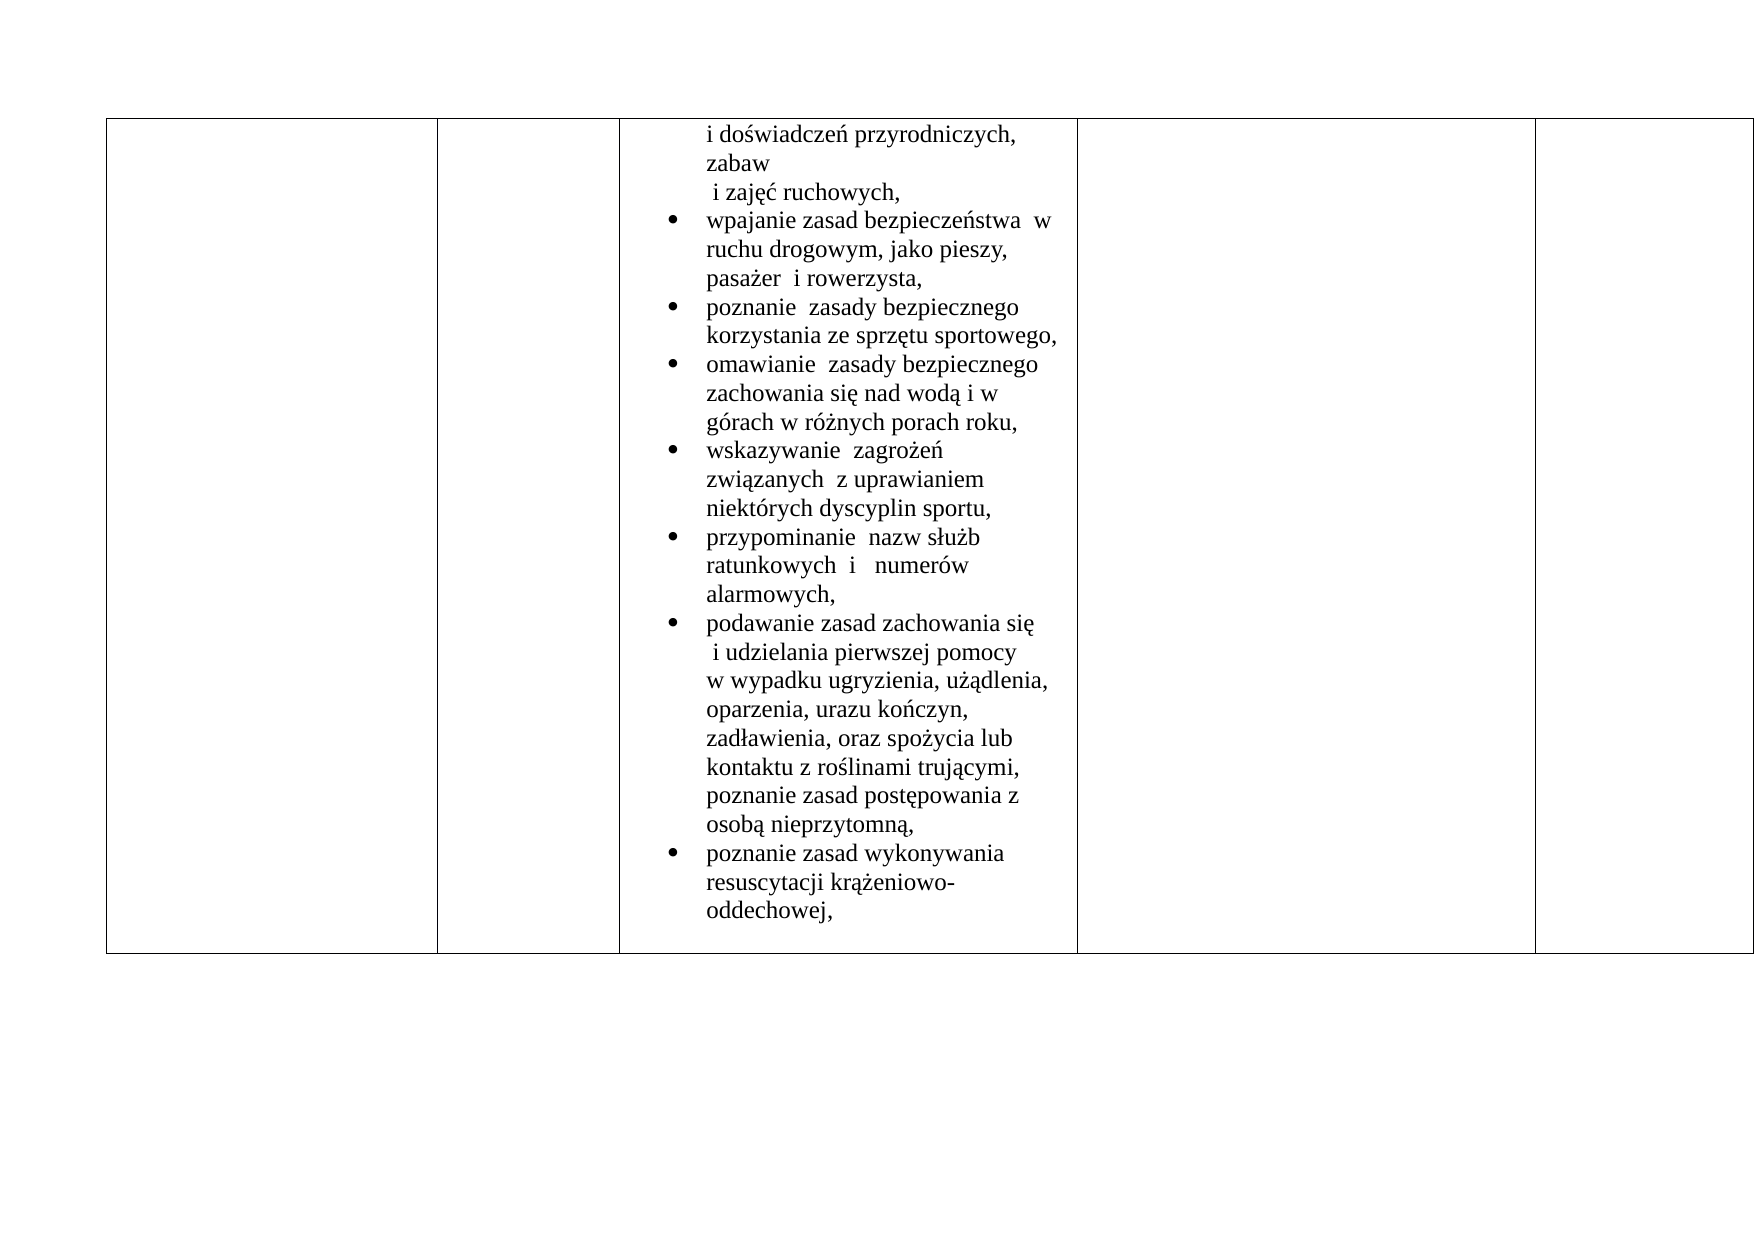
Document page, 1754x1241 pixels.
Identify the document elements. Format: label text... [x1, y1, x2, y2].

table_cell [1536, 119, 1753, 953]
table_cell redukowanie agresywnych zachowań poprzez uczenie sposobów rozwiązywania problemów, utrwalanie umiejętności oceny konsekwencji podejmowanych działań dla siebie i dla innych, określanie alternatywnych rozwiązań problemu, doskonalenie umiejętności rozpoznawania zachowania związanego z przemocą fizyczną i psychiczną, w tym werbalną, wobec siebie i innych, zapoznanie z osobami i instytucjami, które należy powiadomić w takich sytuacjach, rozwijanie umiejętności prowadzenia rozmowy w sytuacji konfliktu – podstawy negocjacji i mediacji, budowanie atmosfery otwartości i przyzwolenia na dyskusję, rozwijanie umiejętności identyfikowania przyczyn własnego postępowania, rozwijanie umiejętności troski o własne bezpieczeństwo w relacjach z innymi, rozwijanie umiejętności radzenia sobie z własnymi negatywnymi emocjami oraz z zachowaniami agresywnymi, rozwijanie umiejętności reagowania w sytuacjach kryzysowych, niesienia pomocy dotkniętym nimi osobom oraz minimalizowania ich negatywnych skutków, budowanie atmosfery wsparcia i zrozumienia w sytuacji problemowej oraz promowanie rzetelnej wiedzy mającej na celu zredukowanie lęku, uświadamianie zagrożeń wynikających z korzystania z nowoczesnych technologii informacyjnych, Internetu, wskazywanie na przemoc w cyberprzestrzeni doskonalenie umiejętności rozpoznawania symptomów uzależnienia od komputera, gier, rozwijanie świadomości dotyczącej prawa do prywatności, w tym do ochrony danych osobowych oraz ograniczonego zaufania do osób poznanych w sieci, propagowanie wiedzy na temat prawnych i moralnych skutków posiadania, zażywania i rozprowadzania środków psychoaktywnych, przeciwdziałanie ryzykownym zachowaniom seksualnym, wdrażanie do stosowania zasady bezpieczeństwa podczas obserwacji i doświadczeń przyrodniczych, zabaw i zajęć ruchowych, wpajanie zasad bezpieczeństwa w ruchu drogowym, jako pieszy, pasażer i rowerzysta, poznanie zasady bezpiecznego korzystania ze sprzętu sportowego, omawianie zasady bezpiecznego zachowania się nad wodą i w górach w różnych porach roku, wskazywanie zagrożeń związanych z uprawianiem niektórych dyscyplin sportu, przypominanie nazw służb ratunkowych i numerów alarmowych, podawanie zasad zachowania się i udzielania pierwszej pomocy w wypadku ugryzienia, użądlenia, oparzenia, urazu kończyn, zadławienia, oraz spożycia lub kontaktu z roślinami trującymi, poznanie zasad postępowania z osobą nieprzytomną, poznanie zasad wykonywania resuscytacji krążeniowo- oddechowej, [620, 119, 1077, 953]
table_cell [107, 119, 437, 953]
table_cell [1078, 119, 1535, 953]
table_cell [438, 119, 619, 953]
